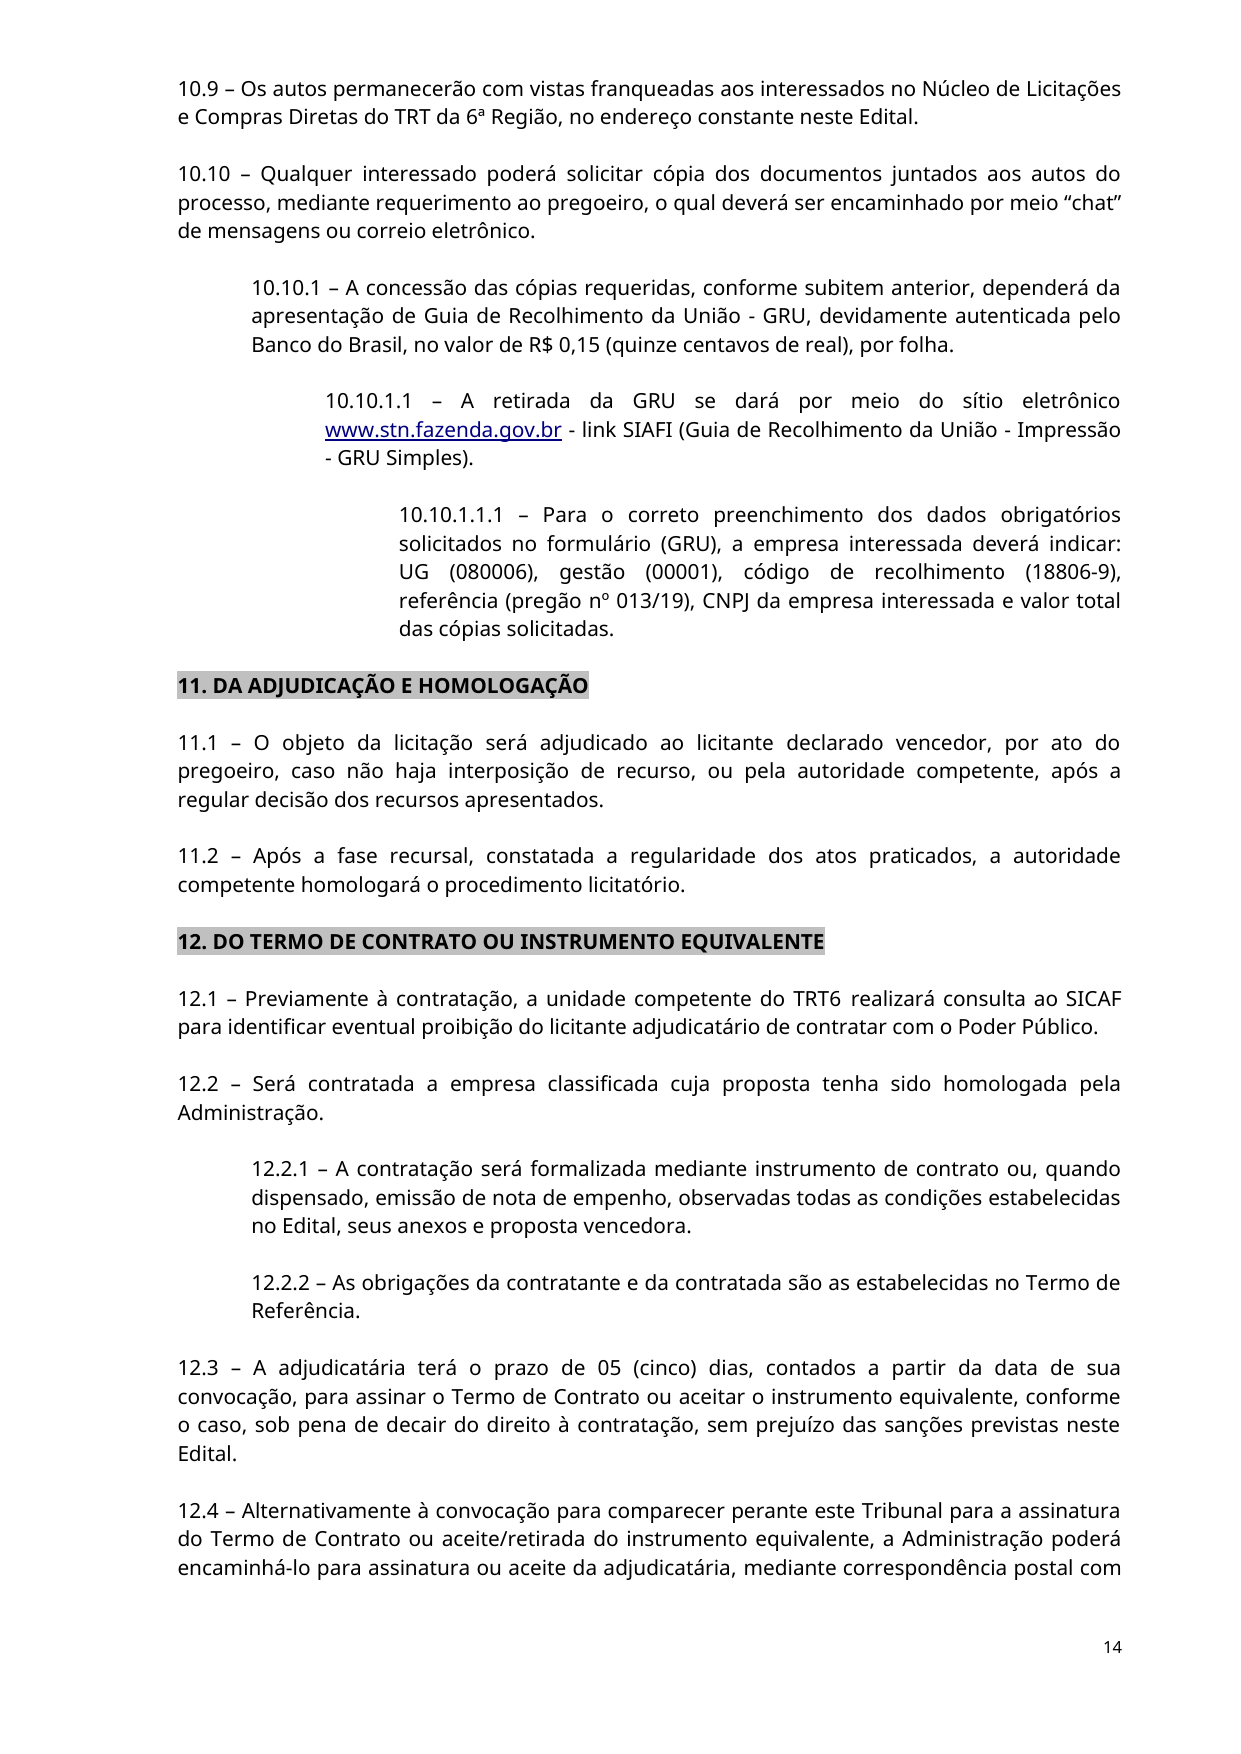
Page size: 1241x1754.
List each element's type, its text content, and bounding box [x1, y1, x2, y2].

text 12.4 – Alternativamente à convocação para comparecer perante este Tribunal para a assinatura do Termo de Contrato ou aceite/retirada do instrumento equivalente, a Administração poderá encaminhá-lo para assinatura ou aceite da adjudicatária, mediante correspondência postal com [177, 1496, 1122, 1581]
text 12.2.1 – A contratação será formalizada mediante instrumento de contrato ou, quando dispensado, emissão de nota de empenho, observadas todas as condições estabelecidas no Edital, seus anexos e proposta vencedora. [251, 1154, 1122, 1240]
text 10.10.1.1 – A retirada da GRU se dará por meio do sítio eletrônico www.stn.fazenda.gov.br - link SIAFI (Guia de Recolhimento da União - Impressão - GRU Simples). [325, 387, 1122, 472]
text 12. DO TERMO DE CONTRATO OU INSTRUMENTO EQUIVALENTE [177, 927, 1122, 955]
text 12.3 – A adjudicatária terá o prazo de 05 (cinco) dias, contados a partir da data de sua convocação, para assinar o Termo de Contrato ou aceitar o instrumento equivalente, conforme o caso, sob pena de decair do direito à contratação, sem prejuízo das sanções previstas neste Edital. [177, 1353, 1122, 1467]
text 11.2 – Após a fase recursal, constatada a regularidade dos atos praticados, a autoridade competente homologará o procedimento licitatório. [177, 842, 1122, 898]
text 12.2.2 – As obrigações da contratante e da contratada são as estabelecidas no Termo de Referência. [251, 1268, 1122, 1325]
text 11.1 – O objeto da licitação será adjudicado ao licitante declarado vencedor, por ato do pregoeiro, caso não haja interposição de recurso, ou pela autoridade competente, após a regular decisão dos recursos apresentados. [177, 728, 1122, 813]
list 12.1 – Previamente à contratação, a unidade competente do TRT6 realizará consulta ao SICAF para identificar eventual proibição do licitante adjudicatário de contratar com o Poder Público. [177, 984, 1122, 1041]
text 10.10.1 – A concessão das cópias requeridas, conforme subitem anterior, dependerá da apresentação de Guia de Recolhimento da União - GRU, devidamente autenticada pelo Banco do Brasil, no valor de R$ 0,15 (quinze centavos de real), por folha. [251, 273, 1122, 358]
text 11. DA ADJUDICAÇÃO E HOMOLOGAÇÃO [177, 671, 1122, 699]
text 10.10.1.1.1 – Para o correto preenchimento dos dados obrigatórios solicitados no formulário (GRU), a empresa interessada deverá indicar: UG (080006), gestão (00001), código de recolhimento (18806-9), referência (pregão nº 013/19), CNPJ da empresa interessada e valor total das cópias solicitadas. [399, 500, 1122, 643]
text 12.2 – Será contratada a empresa classificada cuja proposta tenha sido homologada pela Administração. [177, 1069, 1122, 1126]
text 10.10 – Qualquer interessado poderá solicitar cópia dos documentos juntados aos autos do processo, mediante requerimento ao pregoeiro, o qual deverá ser encaminhado por meio “chat” de mensagens ou correio eletrônico. [177, 159, 1122, 244]
text 10.9 – Os autos permanecerão com vistas franqueadas aos interessados no Núcleo de Licitações e Compras Diretas do TRT da 6ª Região, no endereço constante neste Edital. [177, 74, 1122, 131]
